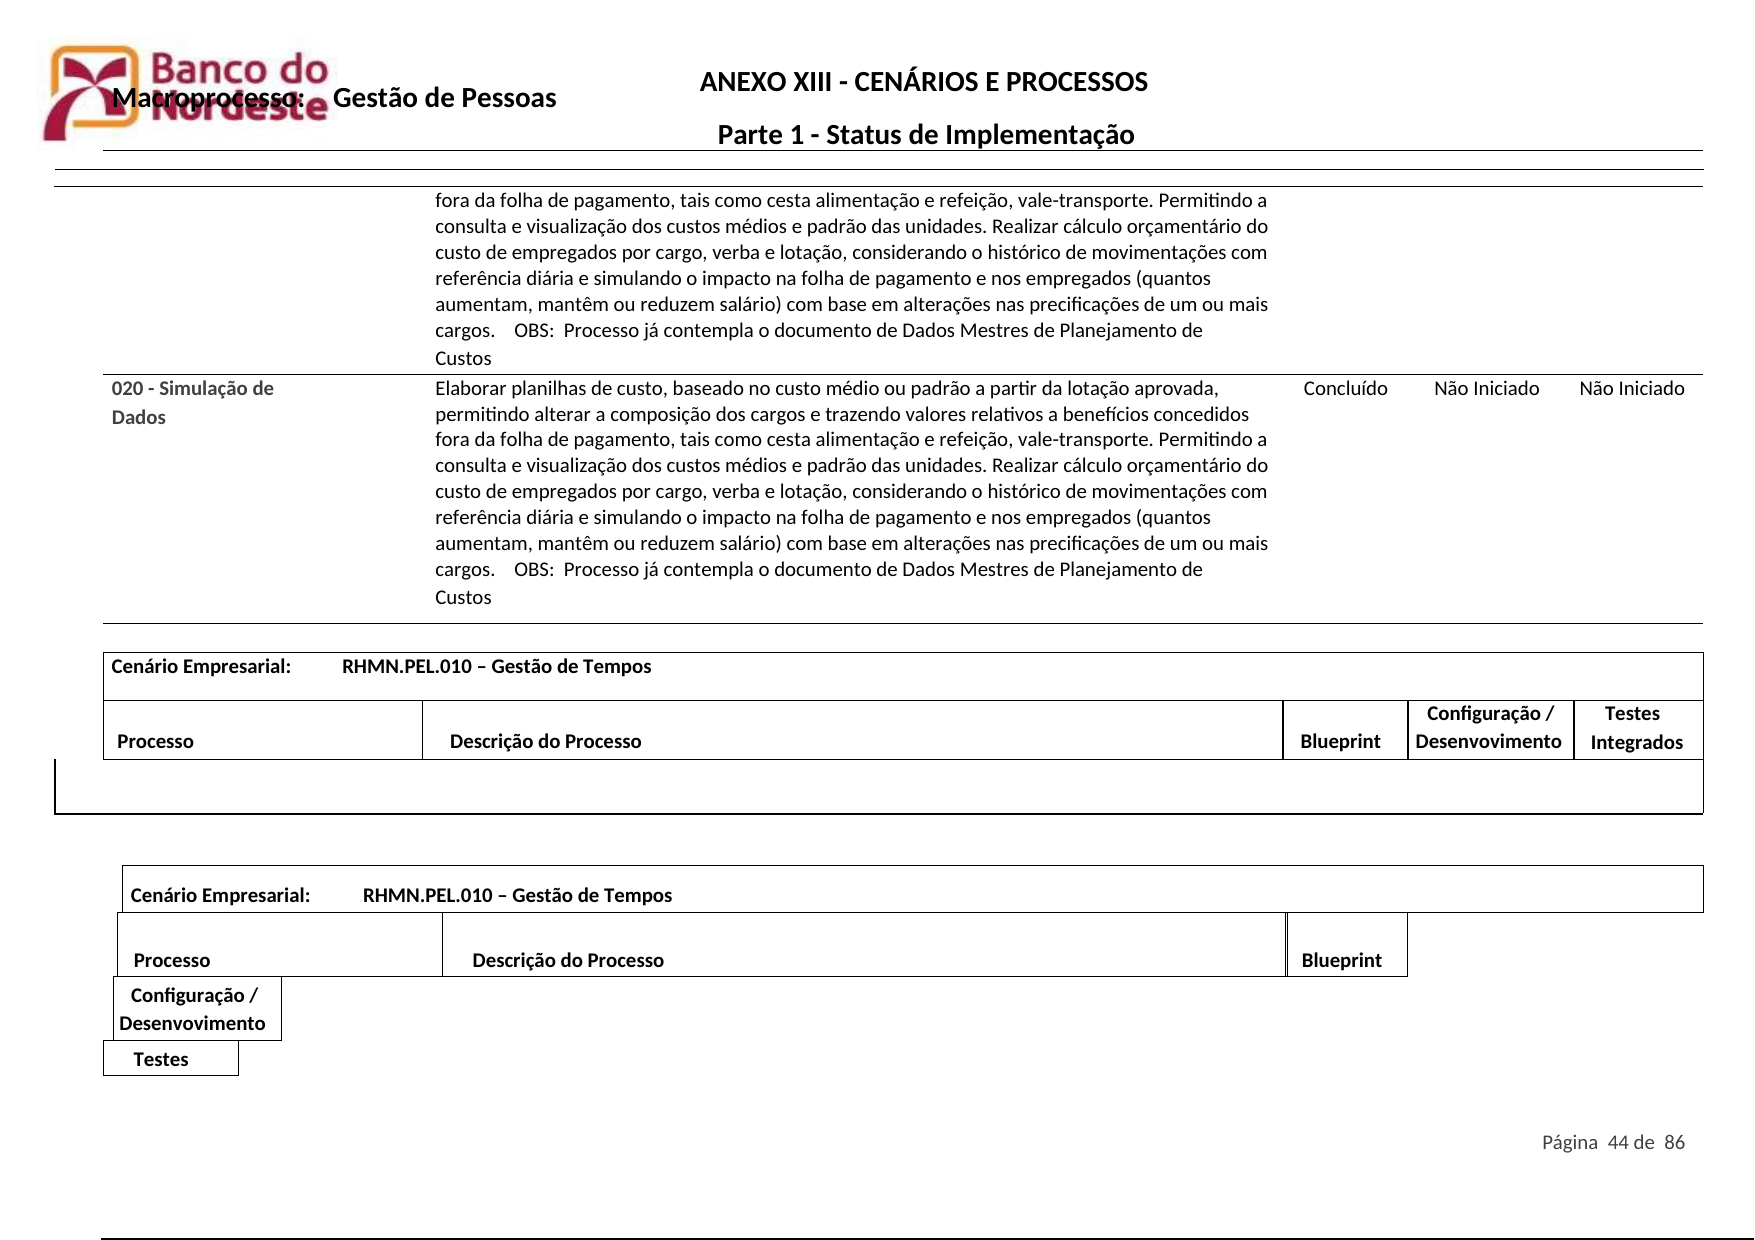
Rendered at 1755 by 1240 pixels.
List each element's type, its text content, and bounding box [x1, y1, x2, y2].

table_cell [442, 977, 1286, 1039]
table_cell Elaborar planilhas de custo, baseado no custo médio ou padrão a partir da lotação aprovada, permitindo alterar a composição dos cargos e trazendo valores relativos a benefícios concedidos fora da folha de pagamento, tais como cesta alimentação e refeição, vale-transporte. Permitindo a consulta e visualização dos custos médios e padrão das unidades. Realizar cálculo orçamentário do custo de empregados por cargo, verba e lotação, considerando o histórico de movimentações com referência diária e simulando o impacto na folha de pagamento e nos empregados (quantos aumentam, mantêm ou reduzem salário) com base em alterações nas precificações de um ou mais cargos. OBS: Processo já contempla o documento de Dados Mestres de Planejamento de Custos [342, 375, 1304, 623]
table_header [1579, 187, 1703, 374]
table_header [1579, 170, 1703, 186]
table_cell [239, 1041, 281, 1075]
table_header [342, 170, 1304, 186]
table_cell Descrição do Processo [443, 913, 1285, 976]
table_header fora da folha de pagamento, tais como cesta alimentação e refeição, vale-transporte. Permitindo a consulta e visualização dos custos médios e padrão das unidades. Realizar cálculo orçamentário do custo de empregados por cargo, verba e lotação, considerando o histórico de movimentações com referência diária e simulando o impacto na folha de pagamento e nos empregados (quantos aumentam, mantêm ou reduzem salário) com base em alterações nas precificações de um ou mais cargos. OBS: Processo já contempla o documento de Dados Mestres de Planejamento de Custos [342, 187, 1304, 374]
table_cell [363, 1040, 442, 1075]
table_cell Concluído [1304, 375, 1434, 623]
table_cell [1579, 624, 1703, 652]
table_cell Cenário Empresarial: [104, 653, 342, 699]
table_cell Descrição do Processo [423, 701, 1282, 759]
table_header [103, 151, 342, 169]
table_cell [442, 1040, 1286, 1075]
table_cell [103, 976, 113, 1039]
table_cell [363, 977, 442, 1039]
table_cell [1408, 1040, 1703, 1075]
table_cell [113, 912, 117, 976]
table_cell [1408, 913, 1703, 976]
table_cell [103, 912, 113, 976]
table_header [1304, 151, 1434, 169]
table_cell Não Iniciado [1434, 375, 1579, 623]
table_header [103, 170, 342, 186]
table_header [118, 865, 122, 912]
table_cell [1579, 653, 1703, 699]
table_cell Não Iniciado [1579, 375, 1703, 623]
table_cell [1286, 977, 1408, 1039]
table_cell [1434, 624, 1579, 652]
table_header [1434, 151, 1579, 169]
table_cell [281, 1040, 363, 1075]
table_header RHMN.PEL.010 – Gestão de Tempos [363, 866, 1703, 912]
table_cell [103, 624, 342, 652]
table_cell [1304, 624, 1434, 652]
table_cell Configuração / Desenvovimento [1409, 701, 1573, 759]
table_cell Processo [104, 701, 422, 759]
table_header Cenário Empresarial: [123, 866, 363, 912]
table_header [103, 865, 113, 912]
table_header [1579, 151, 1703, 169]
table_cell [342, 624, 1304, 652]
table_cell [1434, 653, 1579, 699]
table_cell Testes [104, 1041, 238, 1075]
table_cell 020 - Simulação de Dados [103, 375, 342, 623]
table_cell RHMN.PEL.010 – Gestão de Tempos [342, 653, 1304, 699]
table_header [103, 187, 342, 374]
table_cell Blueprint [1288, 913, 1407, 976]
table_header [1434, 187, 1579, 374]
table_cell Processo [118, 913, 442, 976]
table_cell [282, 977, 363, 1039]
table_header [342, 151, 1304, 169]
table_header [113, 865, 117, 912]
table_cell Blueprint [1284, 701, 1407, 759]
table_cell Testes Integrados [1575, 701, 1703, 759]
table_cell [1304, 653, 1434, 699]
table_cell [1286, 1040, 1408, 1075]
table_cell Configuração / Desenvovimento [114, 977, 281, 1039]
table_cell [1408, 976, 1703, 1039]
table_header [1304, 187, 1434, 374]
table_header [1434, 170, 1579, 186]
table_header [1304, 170, 1434, 186]
